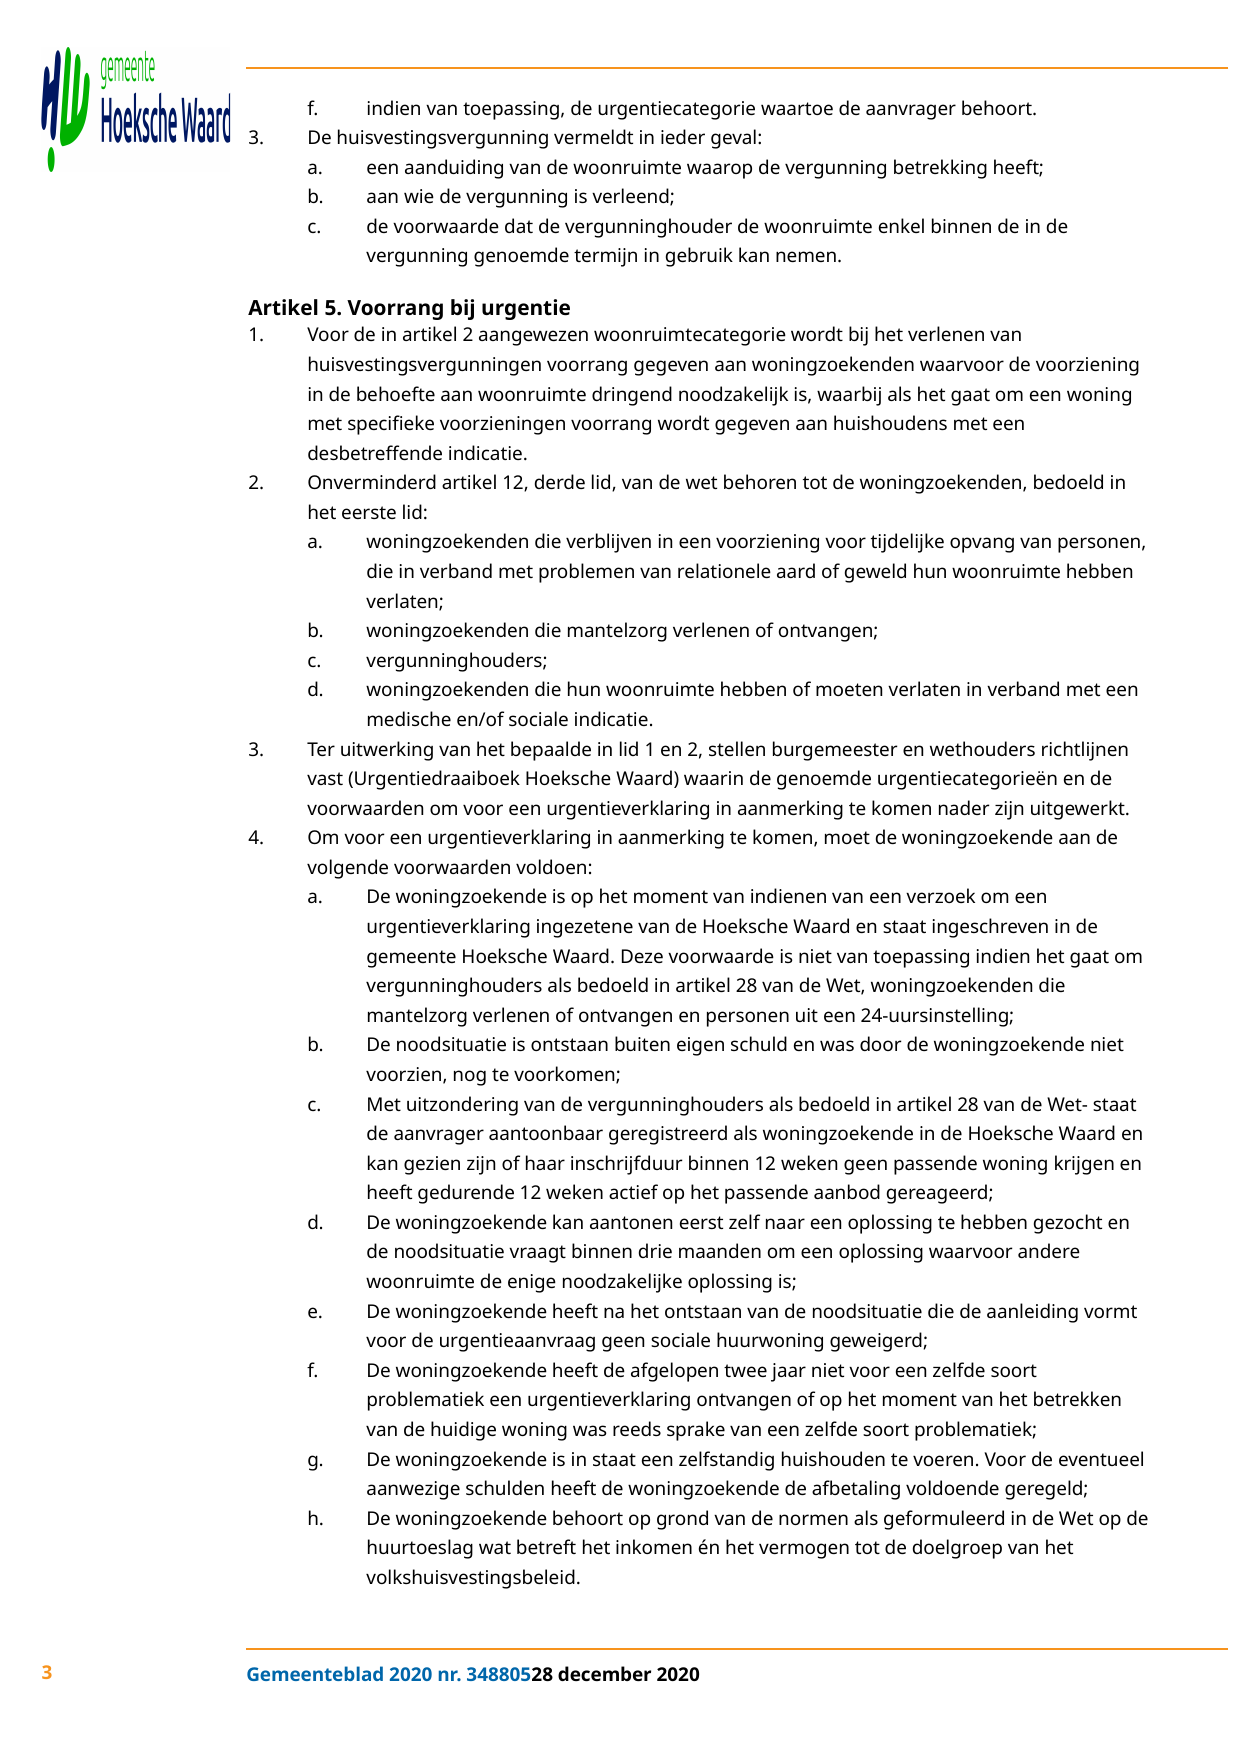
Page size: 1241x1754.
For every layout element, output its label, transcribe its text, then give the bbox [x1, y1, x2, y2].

list Ter uitwerking van het bepaalde in lid 1 en 2, stellen burgemeester en wethouders richtlijnen vast (Urgentiedraaiboek Hoeksche Waard) waarin de genoemde urgentiecategorieën en de voorwaarden om voor een urgentieverklaring in aanmerking te komen nader zijn uitgewerkt. [248, 736, 1152, 821]
list De woningzoekende heeft de afgelopen twee jaar niet voor een zelfde soort problematiek een urgentieverklaring ontvangen of op het moment van het betrekken van de huidige woning was reeds sprake van een zelfde soort problematiek; [307, 1357, 1152, 1442]
list Voor de in artikel 2 aangewezen woonruimtecategorie wordt bij het verlenen van huisvestingsvergunningen voorrang gegeven aan woningzoekenden waarvoor de voorziening in de behoefte aan woonruimte dringend noodzakelijk is, waarbij als het gaat om een woning met specifieke voorzieningen voorrang wordt gegeven aan huishoudens met een desbetreffende indicatie. [248, 322, 1152, 466]
list vergunninghouders; [307, 647, 1152, 673]
list Om voor een urgentieverklaring in aanmerking te komen, moet de woningzoekende aan de volgende voorwaarden voldoen: [248, 824, 1152, 880]
list woningzoekenden die hun woonruimte hebben of moeten verlaten in verband met een medische en/of sociale indicatie. [307, 677, 1152, 732]
list De woningzoekende kan aantonen eerst zelf naar een oplossing te hebben gezocht en de noodsituatie vraagt binnen drie maanden om een oplossing waarvoor andere woonruimte de enige noodzakelijke oplossing is; [307, 1209, 1152, 1294]
list De woningzoekende is op het moment van indienen van een verzoek om een urgentieverklaring ingezetene van de Hoeksche Waard en staat ingeschreven in de gemeente Hoeksche Waard. Deze voorwaarde is niet van toepassing indien het gaat om vergunninghouders als bedoeld in artikel 28 van de Wet, woningzoekenden die mantelzorg verlenen of ontvangen en personen uit een 24-uursinstelling; [307, 884, 1152, 1028]
list De woningzoekende heeft na het ontstaan van de noodsituatie die de aanleiding vormt voor de urgentieaanvraag geen sociale huurwoning geweigerd; [307, 1298, 1152, 1353]
list De huisvestingsvergunning vermeldt in ieder geval: [248, 124, 1152, 150]
list De woningzoekende behoort op grond van de normen als geformuleerd in de Wet op de huurtoeslag wat betreft het inkomen én het vermogen tot de doelgroep van het volkshuisvestingsbeleid. [307, 1505, 1152, 1590]
list de voorwaarde dat de vergunninghouder de woonruimte enkel binnen de in de vergunning genoemde termijn in gebruik kan nemen. [307, 213, 1152, 268]
picture [41, 47, 231, 172]
list woningzoekenden die verblijven in een voorziening voor tijdelijke opvang van personen, die in verband met problemen van relationele aard of geweld hun woonruimte hebben verlaten; [307, 529, 1152, 613]
list Onverminderd artikel 12, derde lid, van de wet behoren tot de woningzoekenden, bedoeld in het eerste lid: [248, 469, 1152, 525]
list woningzoekenden die mantelzorg verlenen of ontvangen; [307, 617, 1152, 643]
list Met uitzondering van de vergunninghouders als bedoeld in artikel 28 van de Wet- staat de aanvrager aantoonbaar geregistreerd als woningzoekende in de Hoeksche Waard en kan gezien zijn of haar inschrijfduur binnen 12 weken geen passende woning krijgen en heeft gedurende 12 weken actief op het passende aanbod gereageerd; [307, 1091, 1152, 1205]
text Artikel 5. Voorrang bij urgentie [248, 293, 1152, 322]
list De woningzoekende is in staat een zelfstandig huishouden te voeren. Voor de eventueel aanwezige schulden heeft de woningzoekende de afbetaling voldoende geregeld; [307, 1446, 1152, 1501]
list De noodsituatie is ontstaan buiten eigen schuld en was door de woningzoekende niet voorzien, nog te voorkomen; [307, 1032, 1152, 1087]
list indien van toepassing, de urgentiecategorie waartoe de aanvrager behoort. [307, 95, 1152, 121]
list aan wie de vergunning is verleend; [307, 183, 1152, 209]
list een aanduiding van de woonruimte waarop de vergunning betrekking heeft; [307, 154, 1152, 180]
